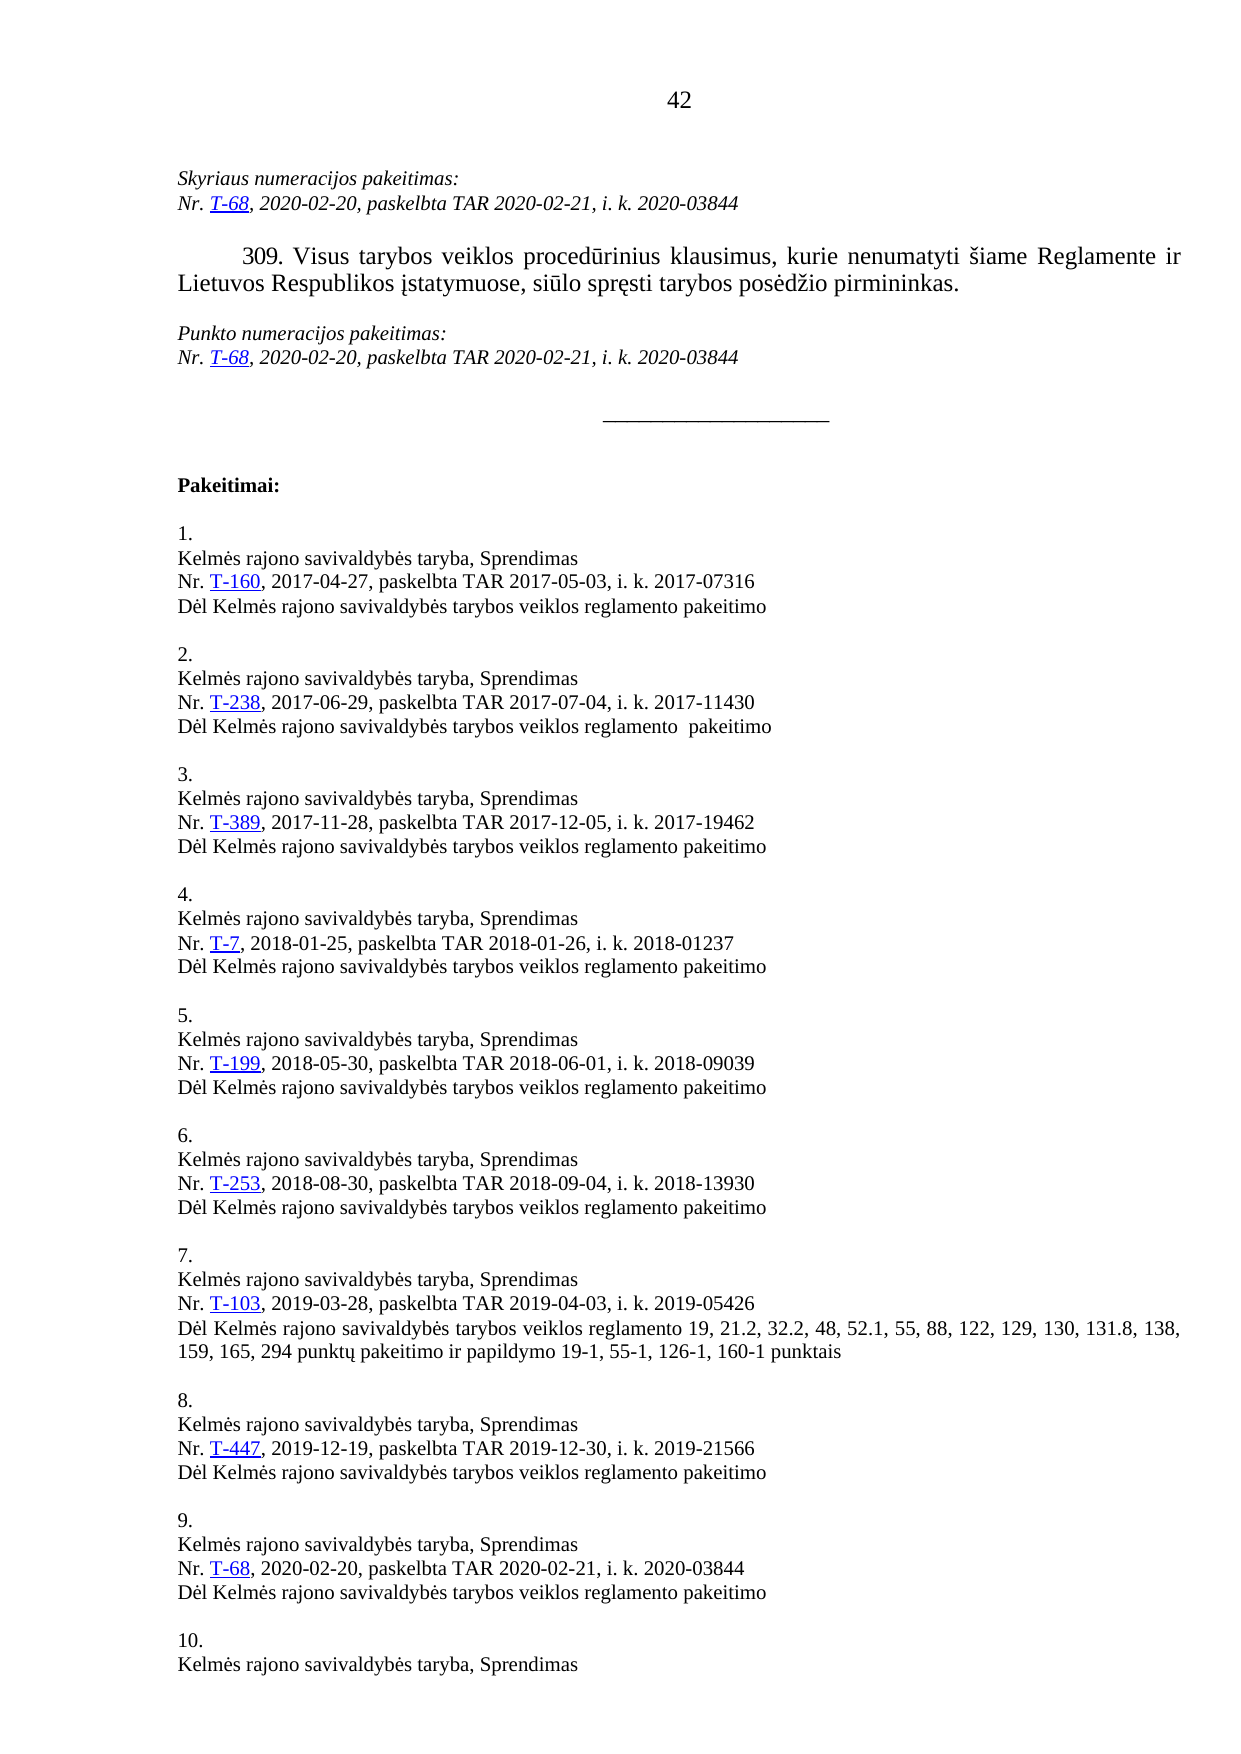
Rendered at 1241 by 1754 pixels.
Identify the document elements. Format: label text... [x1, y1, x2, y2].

text Kelmės rajono savivaldybės taryba, Sprendimas [177, 666, 1181, 690]
text Dėl Kelmės rajono savivaldybės tarybos veiklos reglamento pakeitimo [177, 593, 1181, 618]
text 5. [177, 1003, 1181, 1027]
text Kelmės rajono savivaldybės taryba, Sprendimas [177, 1267, 1181, 1291]
text Nr. T-68, 2020-02-20, paskelbta TAR 2020-02-21, i. k. 2020-03844 [177, 1556, 1181, 1580]
text Kelmės rajono savivaldybės taryba, Sprendimas [177, 1652, 1181, 1676]
text Kelmės rajono savivaldybės taryba, Sprendimas [177, 1027, 1181, 1051]
text Dėl Kelmės rajono savivaldybės tarybos veiklos reglamento 19, 21.2, 32.2, 48, 52.1, 55, 88, 122, 129, 130, 131.8, 138, 159, 165, 294 punktų pakeitimo ir papildymo 19-1, 55-1, 126-1, 160-1 punktais [177, 1315, 1181, 1363]
text Dėl Kelmės rajono savivaldybės tarybos veiklos reglamento pakeitimo [177, 714, 1181, 738]
text Pakeitimai: [177, 473, 1181, 497]
text 3. [177, 762, 1181, 786]
text 4. [177, 882, 1181, 906]
text ___________________ [177, 398, 1181, 425]
text Nr. T-447, 2019-12-19, paskelbta TAR 2019-12-30, i. k. 2019-21566 [177, 1436, 1181, 1460]
text Dėl Kelmės rajono savivaldybės tarybos veiklos reglamento pakeitimo [177, 834, 1181, 858]
text Dėl Kelmės rajono savivaldybės tarybos veiklos reglamento pakeitimo [177, 1195, 1181, 1219]
text 10. [177, 1628, 1181, 1652]
text Kelmės rajono savivaldybės taryba, Sprendimas [177, 906, 1181, 930]
text Nr. T-253, 2018-08-30, paskelbta TAR 2018-09-04, i. k. 2018-13930 [177, 1171, 1181, 1195]
text Dėl Kelmės rajono savivaldybės tarybos veiklos reglamento pakeitimo [177, 1580, 1181, 1604]
text Dėl Kelmės rajono savivaldybės tarybos veiklos reglamento pakeitimo [177, 1460, 1181, 1484]
text Kelmės rajono savivaldybės taryba, Sprendimas [177, 1147, 1181, 1171]
text Nr. T-199, 2018-05-30, paskelbta TAR 2018-06-01, i. k. 2018-09039 [177, 1051, 1181, 1075]
text 7. [177, 1243, 1181, 1267]
text Nr. T-238, 2017-06-29, paskelbta TAR 2017-07-04, i. k. 2017-11430 [177, 690, 1181, 714]
text 8. [177, 1388, 1181, 1412]
text Nr. T-7, 2018-01-25, paskelbta TAR 2018-01-26, i. k. 2018-01237 [177, 930, 1181, 954]
text Skyriaus numeracijos pakeitimas: [177, 166, 1181, 190]
text 9. [177, 1508, 1181, 1532]
text Punkto numeracijos pakeitimas: [177, 321, 1181, 345]
text Kelmės rajono savivaldybės taryba, Sprendimas [177, 786, 1181, 810]
text Nr. T-389, 2017-11-28, paskelbta TAR 2017-12-05, i. k. 2017-19462 [177, 810, 1181, 834]
text Kelmės rajono savivaldybės taryba, Sprendimas [177, 545, 1181, 569]
text Dėl Kelmės rajono savivaldybės tarybos veiklos reglamento pakeitimo [177, 1075, 1181, 1099]
text Nr. T-160, 2017-04-27, paskelbta TAR 2017-05-03, i. k. 2017-07316 [177, 569, 1181, 593]
text Kelmės rajono savivaldybės taryba, Sprendimas [177, 1532, 1181, 1556]
text 309. Visus tarybos veiklos procedūrinius klausimus, kurie nenumatyti šiame Reglamente ir Lietuvos Respublikos įstatymuose, siūlo spręsti tarybos posėdžio pirmininkas. [177, 243, 1181, 297]
text Kelmės rajono savivaldybės taryba, Sprendimas [177, 1412, 1181, 1436]
text Nr. T-68, 2020-02-20, paskelbta TAR 2020-02-21, i. k. 2020-03844 [177, 345, 1181, 369]
text Nr. T-68, 2020-02-20, paskelbta TAR 2020-02-21, i. k. 2020-03844 [177, 190, 1181, 214]
text 1. [177, 521, 1181, 545]
text 2. [177, 642, 1181, 666]
text 6. [177, 1123, 1181, 1147]
text Nr. T-103, 2019-03-28, paskelbta TAR 2019-04-03, i. k. 2019-05426 [177, 1291, 1181, 1315]
text Dėl Kelmės rajono savivaldybės tarybos veiklos reglamento pakeitimo [177, 954, 1181, 978]
